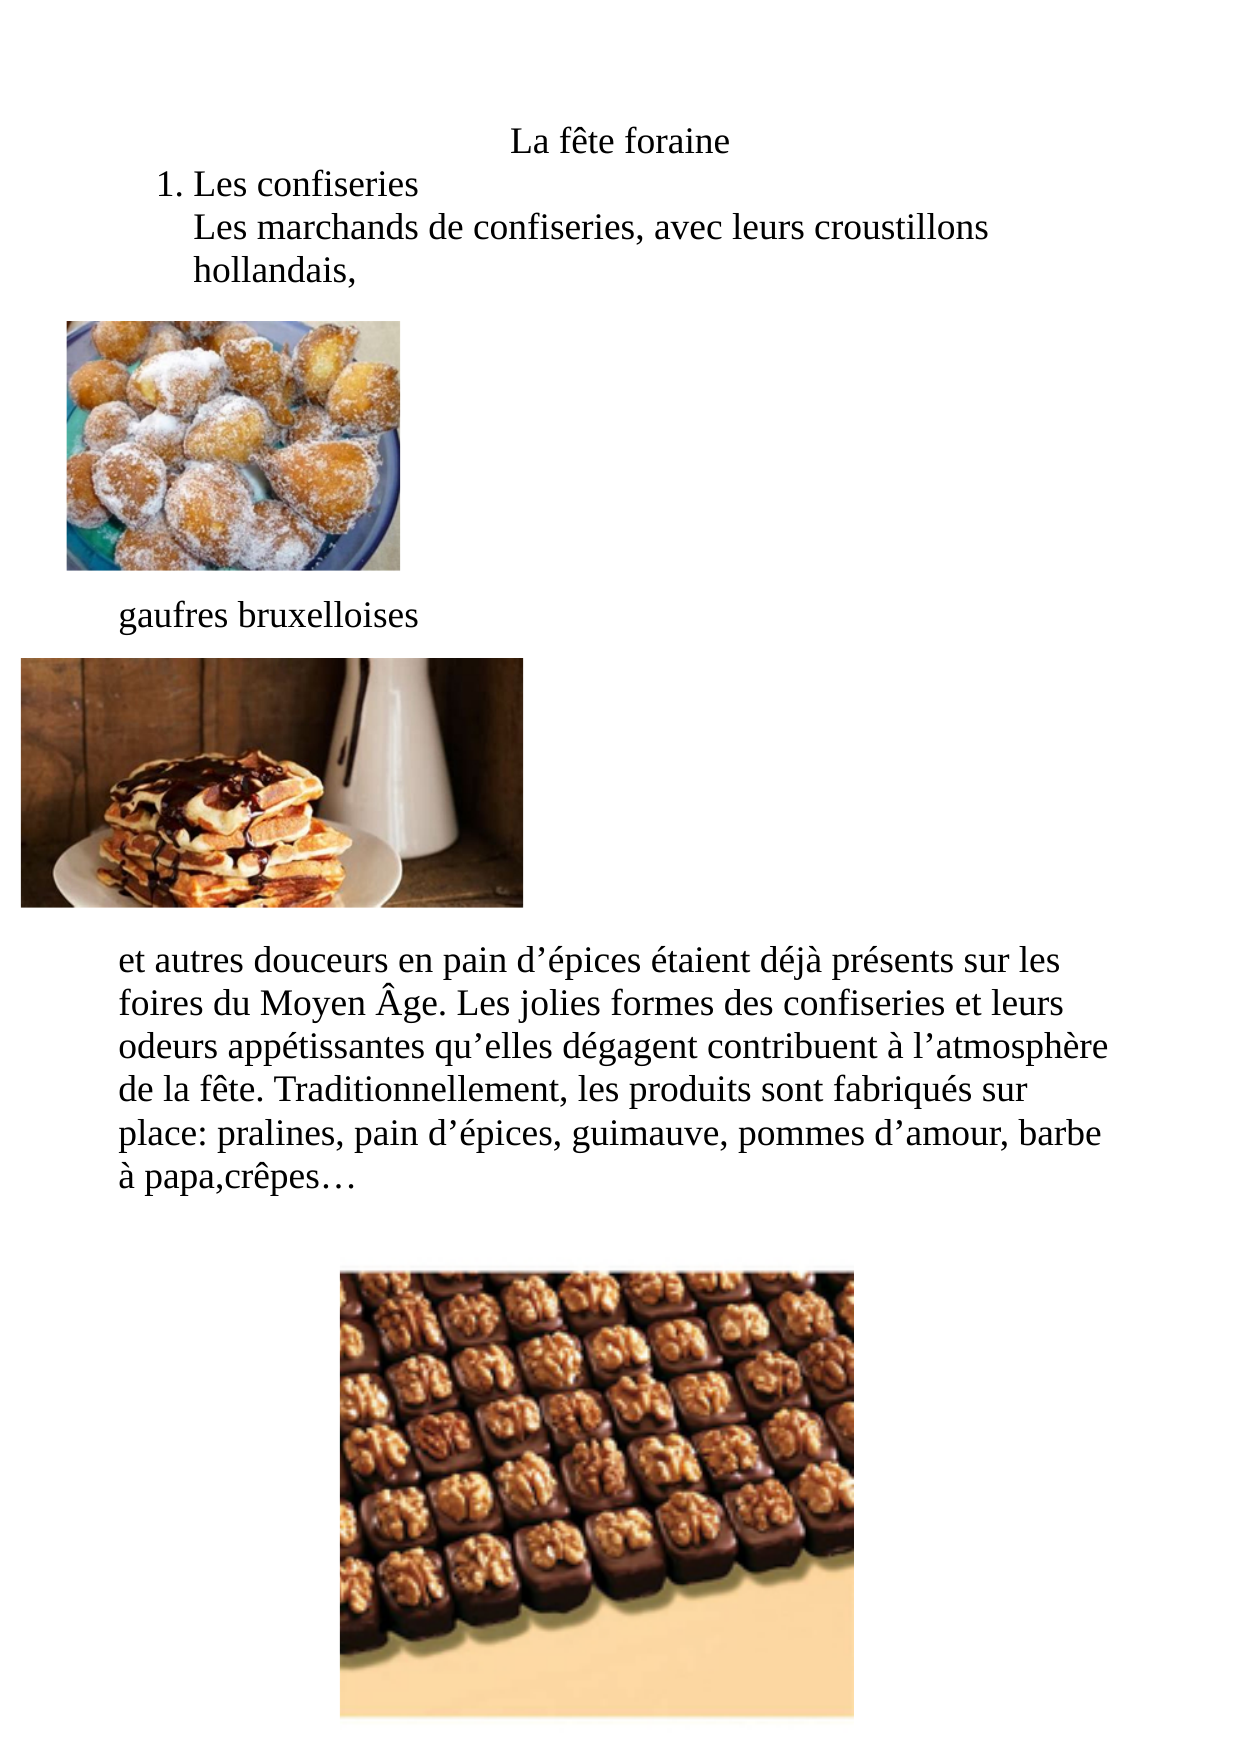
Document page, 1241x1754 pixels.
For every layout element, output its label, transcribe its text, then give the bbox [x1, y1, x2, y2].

text La fête foraine [118, 118, 1122, 161]
picture [339, 1238, 854, 1753]
text et autres douceurs en pain d’épices étaient déjà présents sur les foires du Moyen Âge. Les jolies formes des confiseries et leurs odeurs appétissantes qu’elles dégagent contribuent à l’atmosphère de la fête. Traditionnellement, les produits sont fabriqués sur place: pralines, pain d’épices, guimauve, pommes d’amour, barbe à papa,crêpes… [118, 937, 1122, 1196]
list Les marchands de confiseries, avec leurs croustillons hollandais, [156, 204, 1122, 291]
list Les confiseries [156, 161, 1122, 204]
picture [20, 658, 524, 909]
text gaufres bruxelloises [118, 592, 1122, 636]
picture [66, 321, 401, 572]
